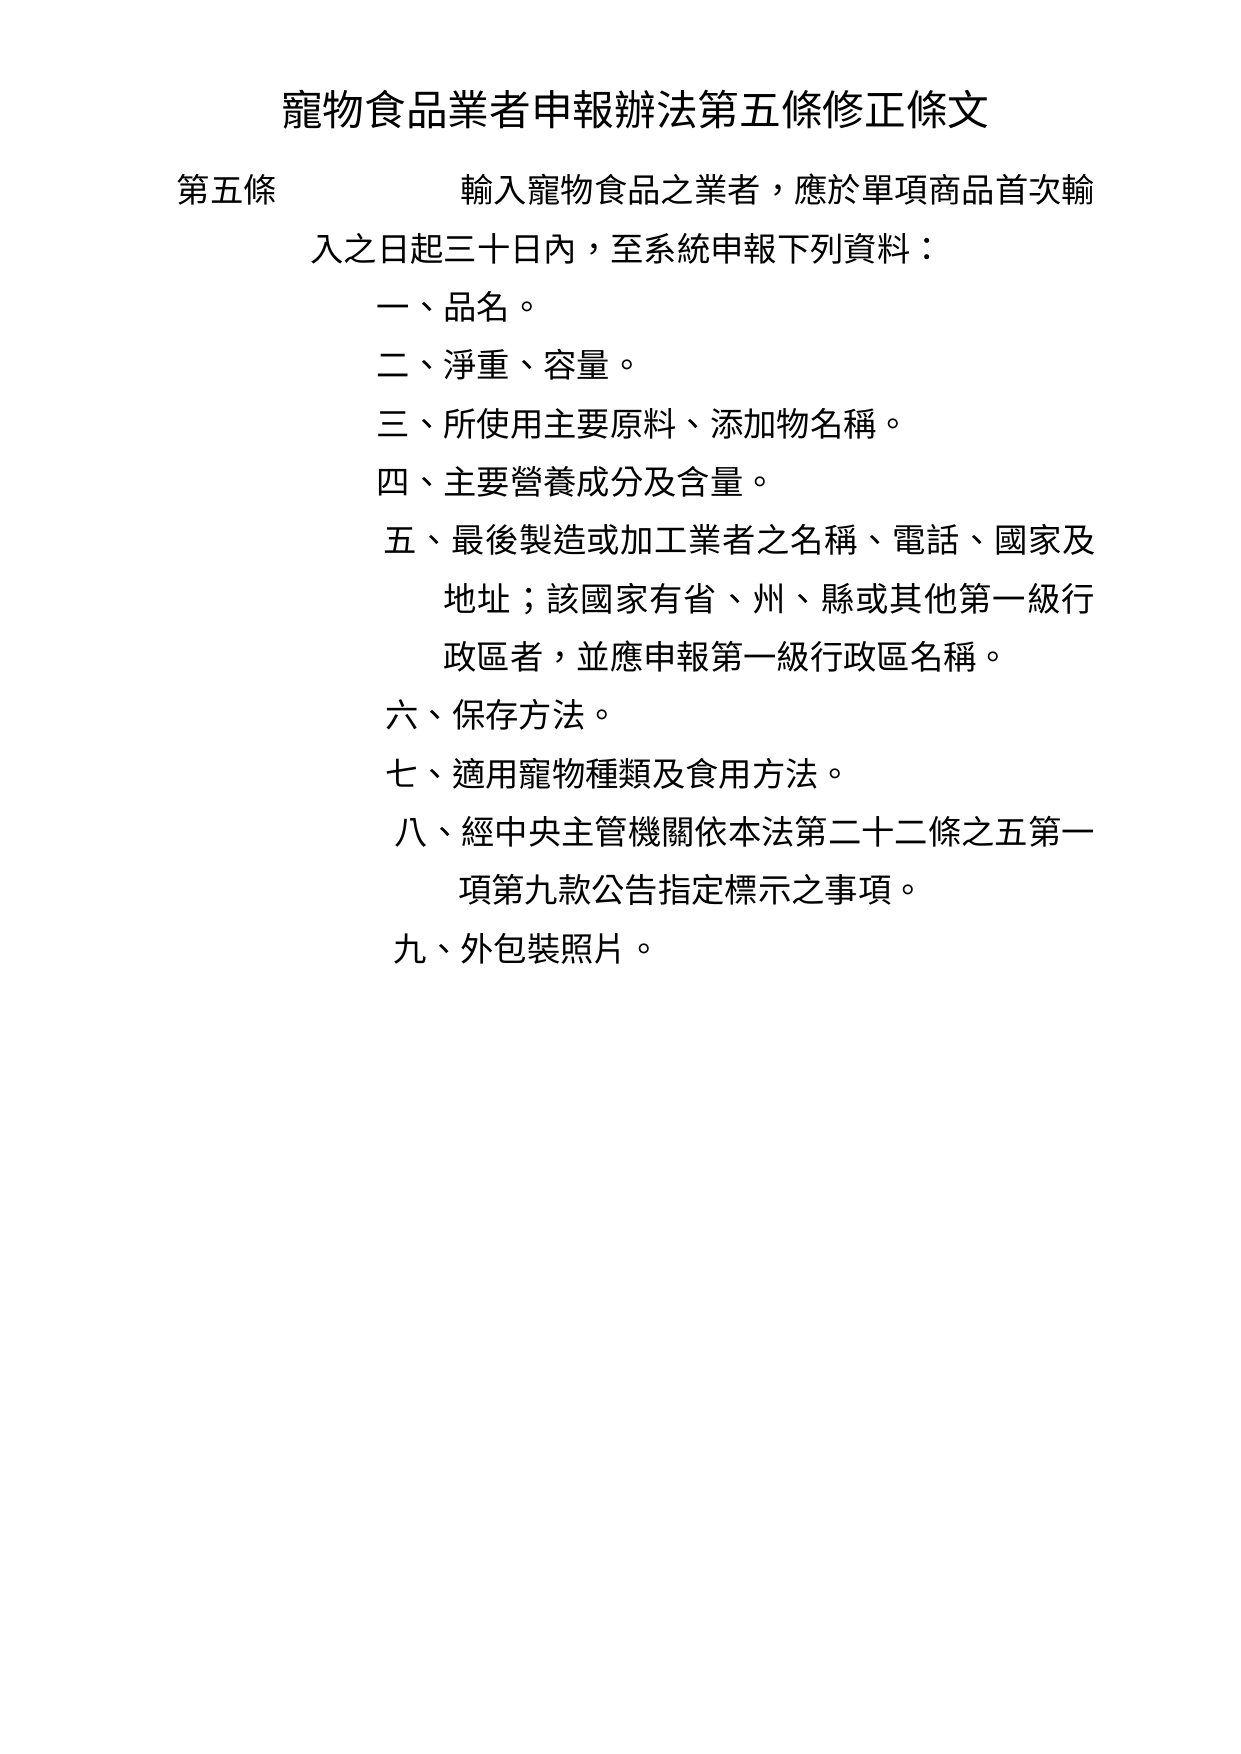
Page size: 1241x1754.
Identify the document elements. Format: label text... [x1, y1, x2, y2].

text 寵物食品業者申報辦法第五條修正條文 [177, 75, 1092, 137]
text 八、經中央主管機關依本法第二十二條之五第一項第九款公告指定標示之事項。 [310, 798, 1096, 914]
text 第五條 輸入寵物食品之業者，應於單項商品首次輸入之日起三十日內，至系統申報下列資料： [176, 156, 1096, 273]
text 六、保存方法。 [310, 681, 1096, 739]
text 二、淨重、容量。 [309, 331, 1096, 389]
text 七、適用寵物種類及食用方法。 [310, 739, 1096, 798]
text 四、主要營養成分及含量。 [309, 448, 1096, 506]
text 五、最後製造或加工業者之名稱、電話、國家及地址；該國家有省、州、縣或其他第一級行政區者，並應申報第一級行政區名稱。 [310, 506, 1096, 681]
text 一、品名。 [310, 273, 1096, 331]
text 三、所使用主要原料、添加物名稱。 [309, 389, 1096, 448]
text 九、外包裝照片。 [310, 914, 1096, 973]
